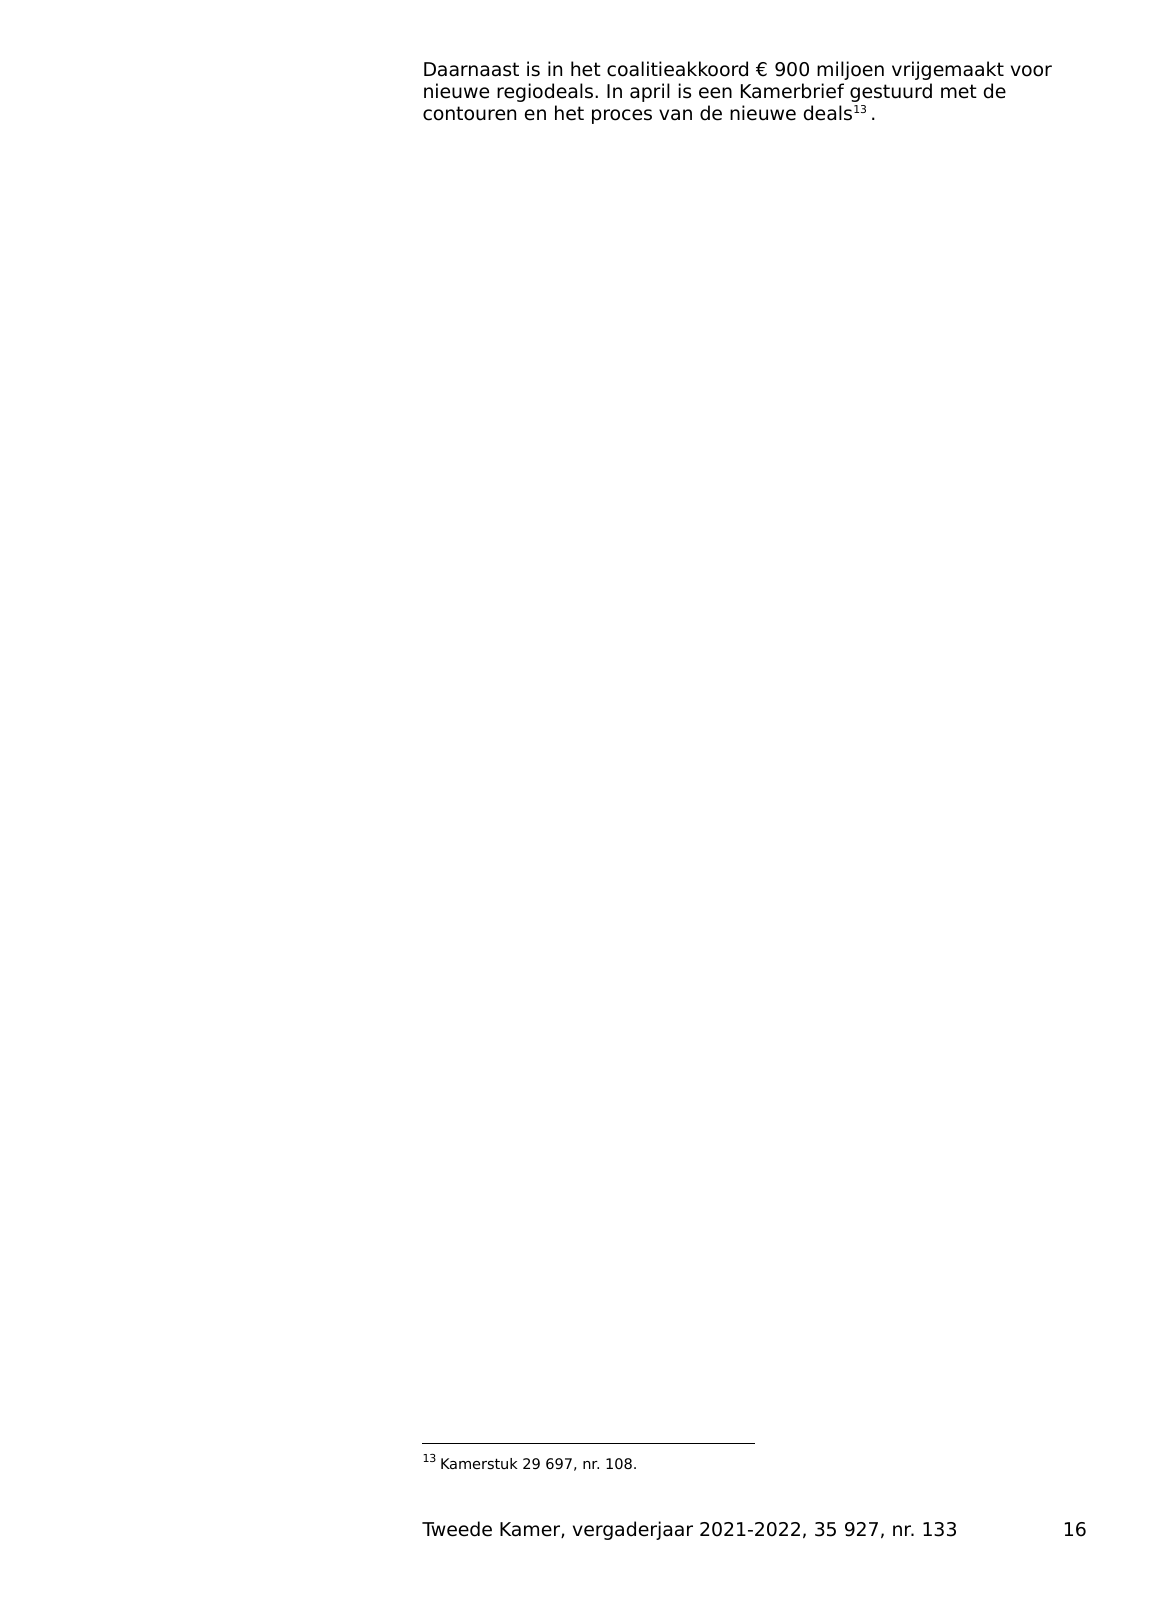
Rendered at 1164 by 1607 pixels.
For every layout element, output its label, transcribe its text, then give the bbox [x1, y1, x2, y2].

text Kamerstuk 29 697, nr. 108. [422, 1452, 1087, 1474]
text Daarnaast is in het coalitieakkoord € 900 miljoen vrijgemaakt voor nieuwe regiodeals. In april is een Kamerbrief gestuurd met de contouren en het proces van de nieuwe deals. [422, 59, 1087, 125]
